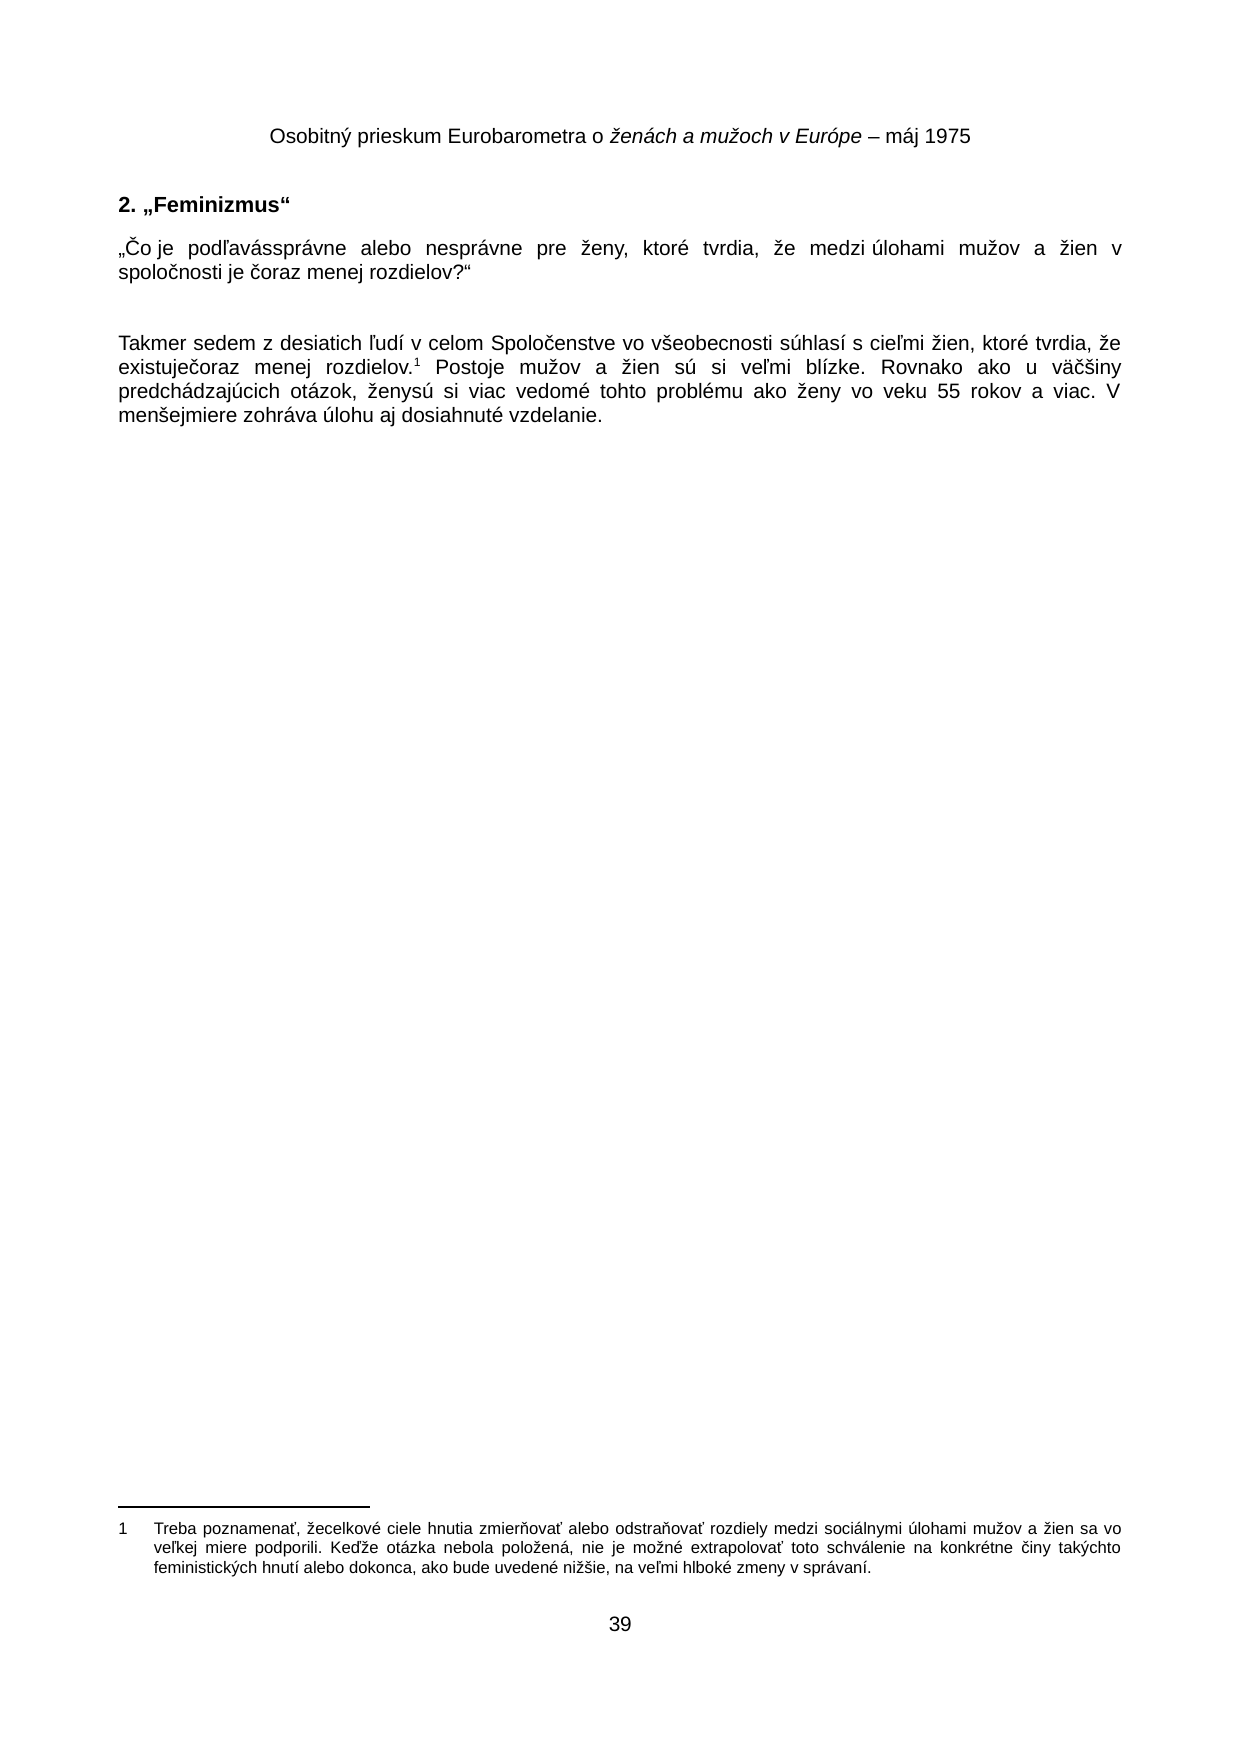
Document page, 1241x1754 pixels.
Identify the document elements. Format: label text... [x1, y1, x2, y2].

text „Čo je podľavássprávne alebo nesprávne pre ženy, ktoré tvrdia, že medzi úlohami mužov a žien v spoločnosti je čoraz menej rozdielov?“ [118, 236, 1122, 283]
text Treba poznamenať, žecelkové ciele hnutia zmierňovať alebo odstraňovať rozdiely medzi sociálnymi úlohami mužov a žien sa vo veľkej miere podporili. Keďže otázka nebola položená, nie je možné extrapolovať toto schválenie na konkrétne činy takýchto feministických hnutí alebo dokonca, ako bude uvedené nižšie, na veľmi hlboké zmeny v správaní. [118, 1519, 1122, 1577]
text Takmer sedem z desiatich ľudí v celom Spoločenstve vo všeobecnosti súhlasí s cieľmi žien, ktoré tvrdia, že existuječoraz menej rozdielov. Postoje mužov a žien sú si veľmi blízke. Rovnako ako u väčšiny predchádzajúcich otázok, ženysú si viac vedomé tohto problému ako ženy vo veku 55 rokov a viac. V menšejmiere zohráva úlohu aj dosiahnuté vzdelanie. [118, 331, 1122, 427]
subtitle 2. „Feminizmus“ [118, 192, 1122, 217]
